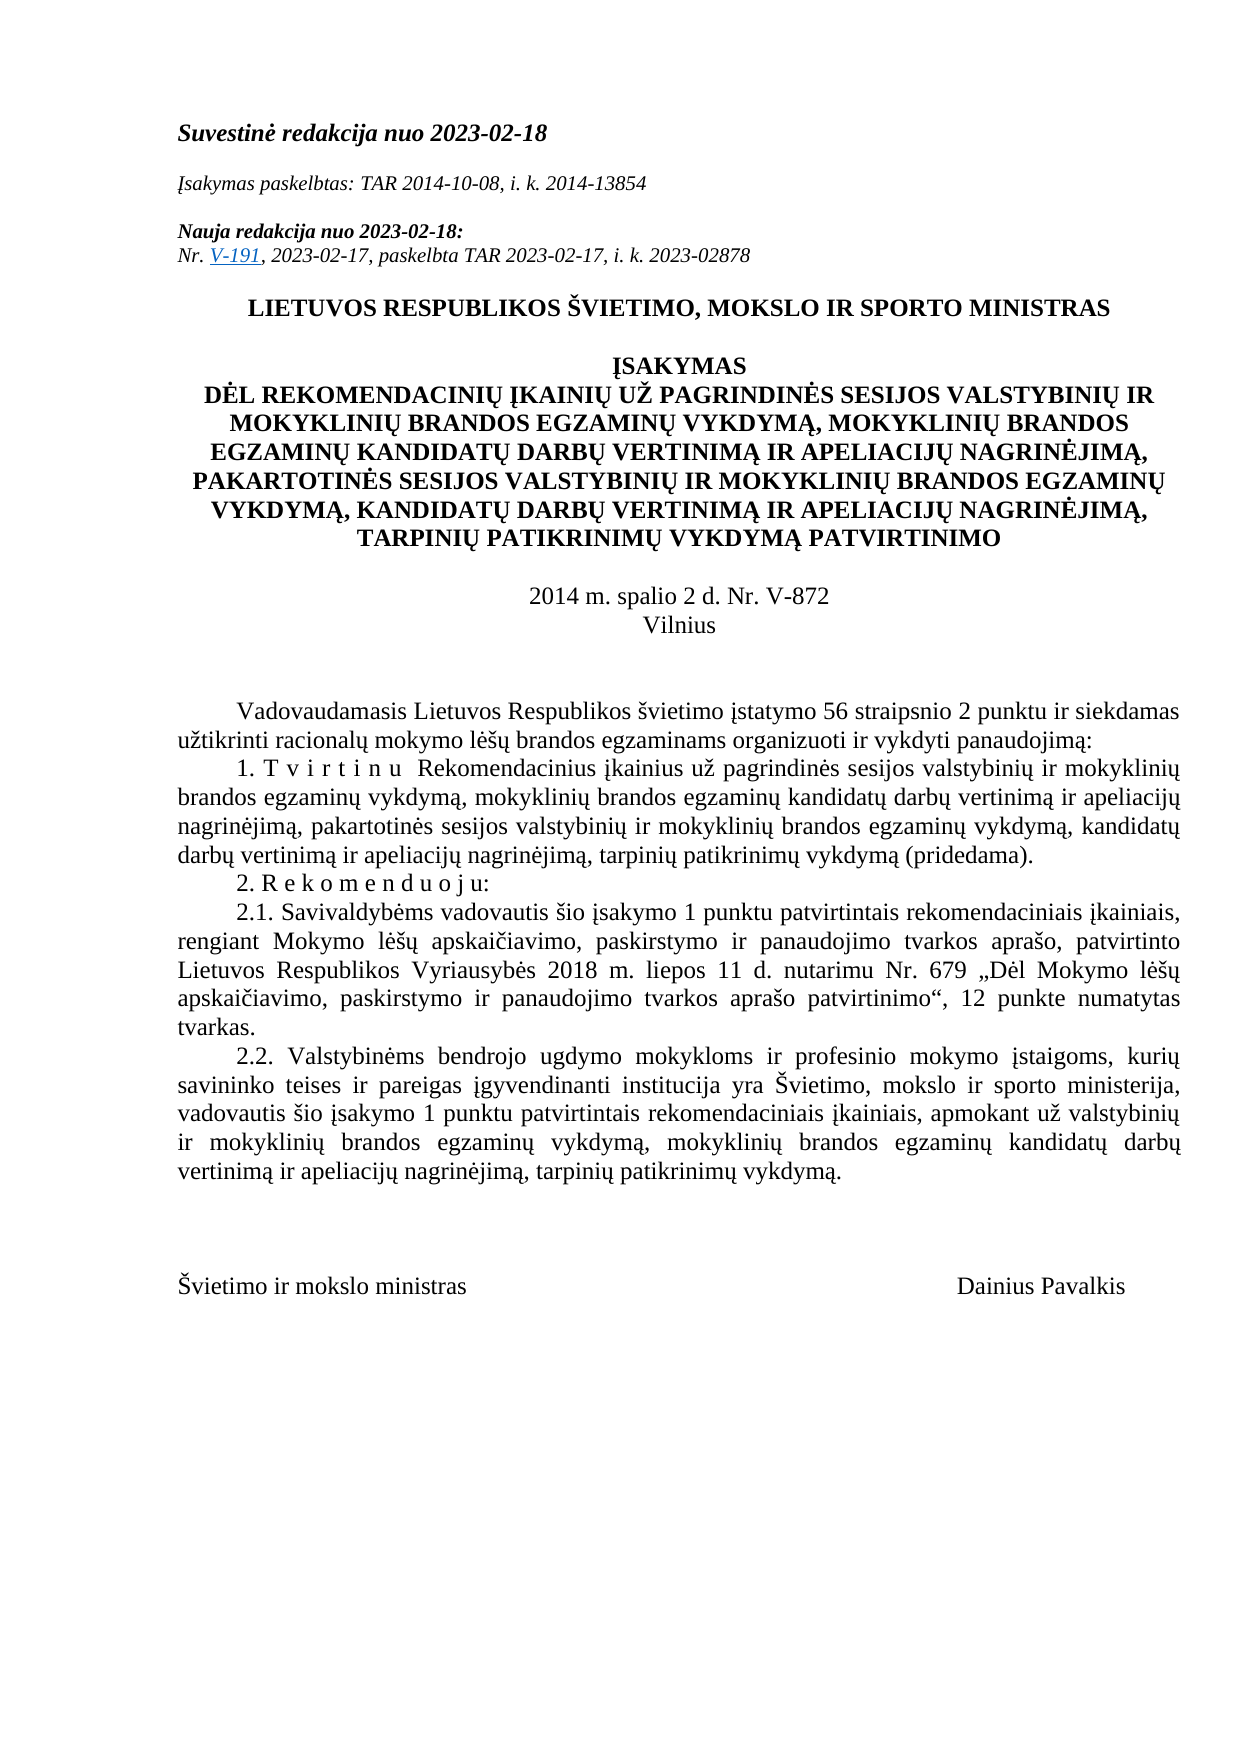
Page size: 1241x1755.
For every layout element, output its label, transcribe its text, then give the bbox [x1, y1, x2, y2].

text Vadovaudamasis Lietuvos Respublikos švietimo įstatymo 56 straipsnio 2 punktu ir siekdamas užtikrinti racionalų mokymo lėšų brandos egzaminams organizuoti ir vykdyti panaudojimą: [177, 696, 1181, 753]
text Nauja redakcija nuo 2023-02-18: [177, 219, 1181, 243]
text 2014 m. spalio 2 d. Nr. V-872 [177, 581, 1181, 610]
text Suvestinė redakcija nuo 2023-02-18 [177, 118, 1181, 147]
text Švietimo ir mokslo ministras Dainius Pavalkis [177, 1271, 1181, 1300]
text 2.2. Valstybinėms bendrojo ugdymo mokykloms ir profesinio mokymo įstaigoms, kurių savininko teises ir pareigas įgyvendinanti institucija yra Švietimo, mokslo ir sporto ministerija, vadovautis šio įsakymo 1 punktu patvirtintais rekomendaciniais įkainiais, apmokant už valstybinių ir mokyklinių brandos egzaminų vykdymą, mokyklinių brandos egzaminų kandidatų darbų vertinimą ir apeliacijų nagrinėjimą, tarpinių patikrinimų vykdymą. [177, 1041, 1181, 1185]
text 2.1. Savivaldybėms vadovautis šio įsakymo 1 punktu patvirtintais rekomendaciniais įkainiais, rengiant Mokymo lėšų apskaičiavimo, paskirstymo ir panaudojimo tvarkos aprašo, patvirtinto Lietuvos Respublikos Vyriausybės 2018 m. liepos 11 d. nutarimu Nr. 679 „Dėl Mokymo lėšų apskaičiavimo, paskirstymo ir panaudojimo tvarkos aprašo patvirtinimo“, 12 punkte numatytas tvarkas. [177, 897, 1181, 1041]
text 2. R e k o m e n d u o j u: [177, 868, 1181, 897]
text Įsakymas paskelbtas: TAR 2014-10-08, i. k. 2014-13854 [177, 171, 1181, 195]
text Vilnius [177, 610, 1181, 638]
text Nr. V-191, 2023-02-17, paskelbta TAR 2023-02-17, i. k. 2023-02878 [177, 243, 1181, 267]
text DĖL REKOMENDACINIŲ ĮKAINIŲ UŽ PAGRINDINĖS SESIJOS VALSTYBINIŲ IR MOKYKLINIŲ BRANDOS EGZAMINŲ VYKDYMĄ, MOKYKLINIŲ BRANDOS EGZAMINŲ KANDIDATŲ DARBŲ VERTINIMĄ IR APELIACIJŲ NAGRINĖJIMĄ, PAKARTOTINĖS SESIJOS VALSTYBINIŲ IR MOKYKLINIŲ BRANDOS EGZAMINŲ VYKDYMĄ, KANDIDATŲ DARBŲ VERTINIMĄ IR APELIACIJŲ NAGRINĖJIMĄ, TARPINIŲ PATIKRINIMŲ VYKDYMĄ PATVIRTINIMO [177, 380, 1181, 552]
text LIETUVOS RESPUBLIKOS ŠVIETIMO, MOKSLO IR SPORTO MINISTRAS [177, 293, 1181, 322]
text ĮSAKYMAS [177, 351, 1181, 380]
text 1. T v i r t i n u Rekomendacinius įkainius už pagrindinės sesijos valstybinių ir mokyklinių brandos egzaminų vykdymą, mokyklinių brandos egzaminų kandidatų darbų vertinimą ir apeliacijų nagrinėjimą, pakartotinės sesijos valstybinių ir mokyklinių brandos egzaminų vykdymą, kandidatų darbų vertinimą ir apeliacijų nagrinėjimą, tarpinių patikrinimų vykdymą (pridedama). [177, 753, 1181, 868]
